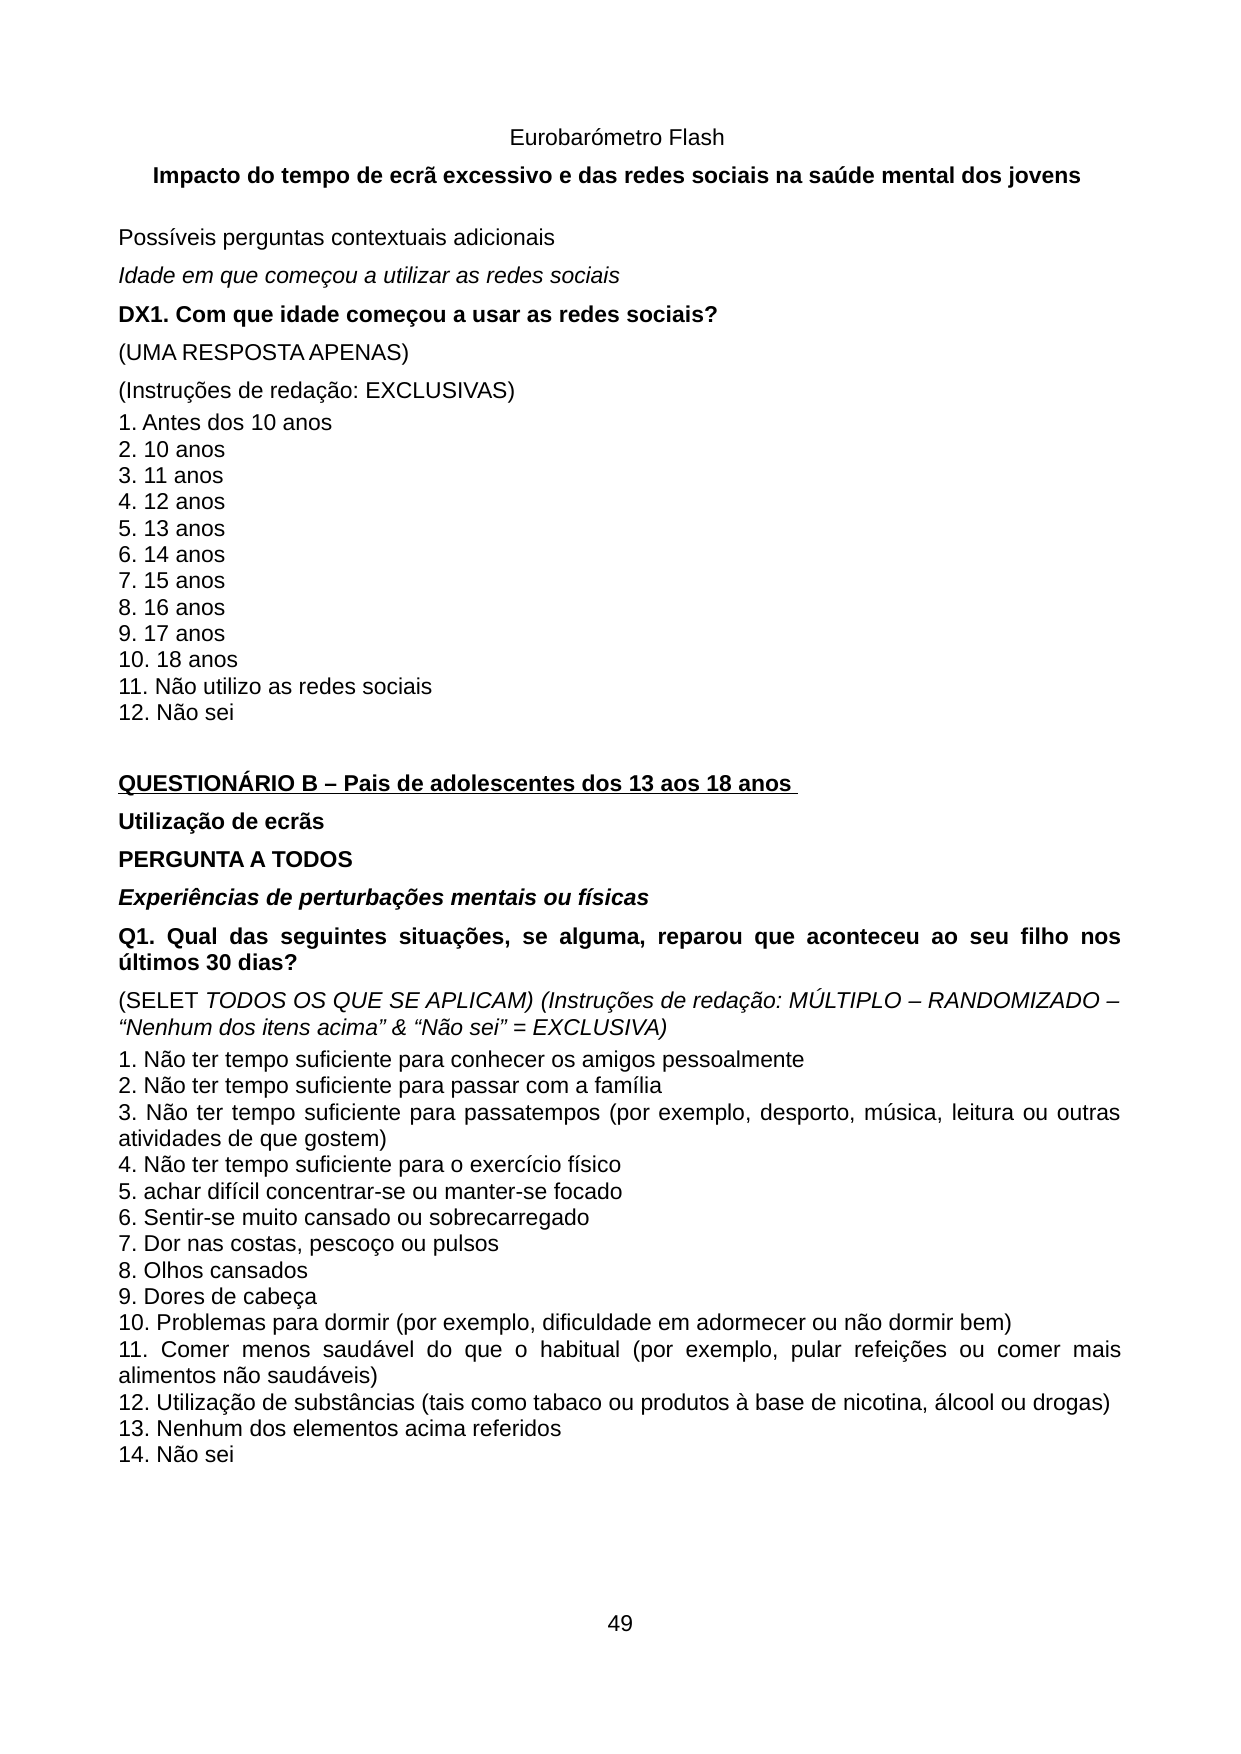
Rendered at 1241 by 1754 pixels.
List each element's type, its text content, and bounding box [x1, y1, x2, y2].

text 7. 15 anos [118, 567, 1122, 594]
text 2. Não ter tempo suficiente para passar com a família [118, 1072, 1122, 1098]
text Possíveis perguntas contextuais adicionais [118, 224, 1122, 250]
text 12. Não sei [118, 699, 1122, 726]
text 4. 12 anos [118, 488, 1122, 515]
text 13. Nenhum dos elementos acima referidos [118, 1415, 1122, 1441]
text 8. 16 anos [118, 594, 1122, 620]
text DX1. Com que idade começou a usar as redes sociais? [118, 301, 1122, 327]
text QUESTIONÁRIO B – Pais de adolescentes dos 13 aos 18 anos [118, 770, 1122, 796]
text (SELET TODOS OS QUE SE APLICAM) (Instruções de redação: MÚLTIPLO – RANDOMIZADO – “Nenhum dos itens acima” & “Não sei” = EXCLUSIVA) [118, 987, 1122, 1040]
text 1. Não ter tempo suficiente para conhecer os amigos pessoalmente [118, 1046, 1122, 1072]
text Q1. Qual das seguintes situações, se alguma, reparou que aconteceu ao seu filho nos últimos 30 dias? [118, 923, 1122, 975]
text 5. 13 anos [118, 515, 1122, 541]
text 14. Não sei [118, 1441, 1122, 1467]
text 6. 14 anos [118, 541, 1122, 567]
text 6. Sentir-se muito cansado ou sobrecarregado [118, 1204, 1122, 1230]
text Idade em que começou a utilizar as redes sociais [118, 262, 1122, 289]
text (UMA RESPOSTA APENAS) [118, 339, 1122, 365]
text 7. Dor nas costas, pescoço ou pulsos [118, 1230, 1122, 1257]
text 12. Utilização de substâncias (tais como tabaco ou produtos à base de nicotina, álcool ou drogas) [118, 1388, 1122, 1415]
text 1. Antes dos 10 anos [118, 409, 1122, 436]
text 11. Comer menos saudável do que o habitual (por exemplo, pular refeições ou comer mais alimentos não saudáveis) [118, 1336, 1122, 1388]
text 8. Olhos cansados [118, 1257, 1122, 1283]
text 10. Problemas para dormir (por exemplo, dificuldade em adormecer ou não dormir bem) [118, 1309, 1122, 1336]
text 3. 11 anos [118, 462, 1122, 488]
text (Instruções de redação: EXCLUSIVAS) [118, 377, 1122, 403]
text PERGUNTA A TODOS [118, 846, 1122, 872]
text 2. 10 anos [118, 436, 1122, 462]
text 11. Não utilizo as redes sociais [118, 673, 1122, 699]
text 10. 18 anos [118, 646, 1122, 673]
text 9. 17 anos [118, 620, 1122, 646]
text Utilização de ecrãs [118, 808, 1122, 834]
text 3. Não ter tempo suficiente para passatempos (por exemplo, desporto, música, leitura ou outras atividades de que gostem) [118, 1098, 1122, 1151]
text 5. achar difícil concentrar-se ou manter-se focado [118, 1178, 1122, 1204]
text 9. Dores de cabeça [118, 1283, 1122, 1309]
text Experiências de perturbações mentais ou físicas [118, 884, 1122, 911]
text 4. Não ter tempo suficiente para o exercício físico [118, 1151, 1122, 1178]
